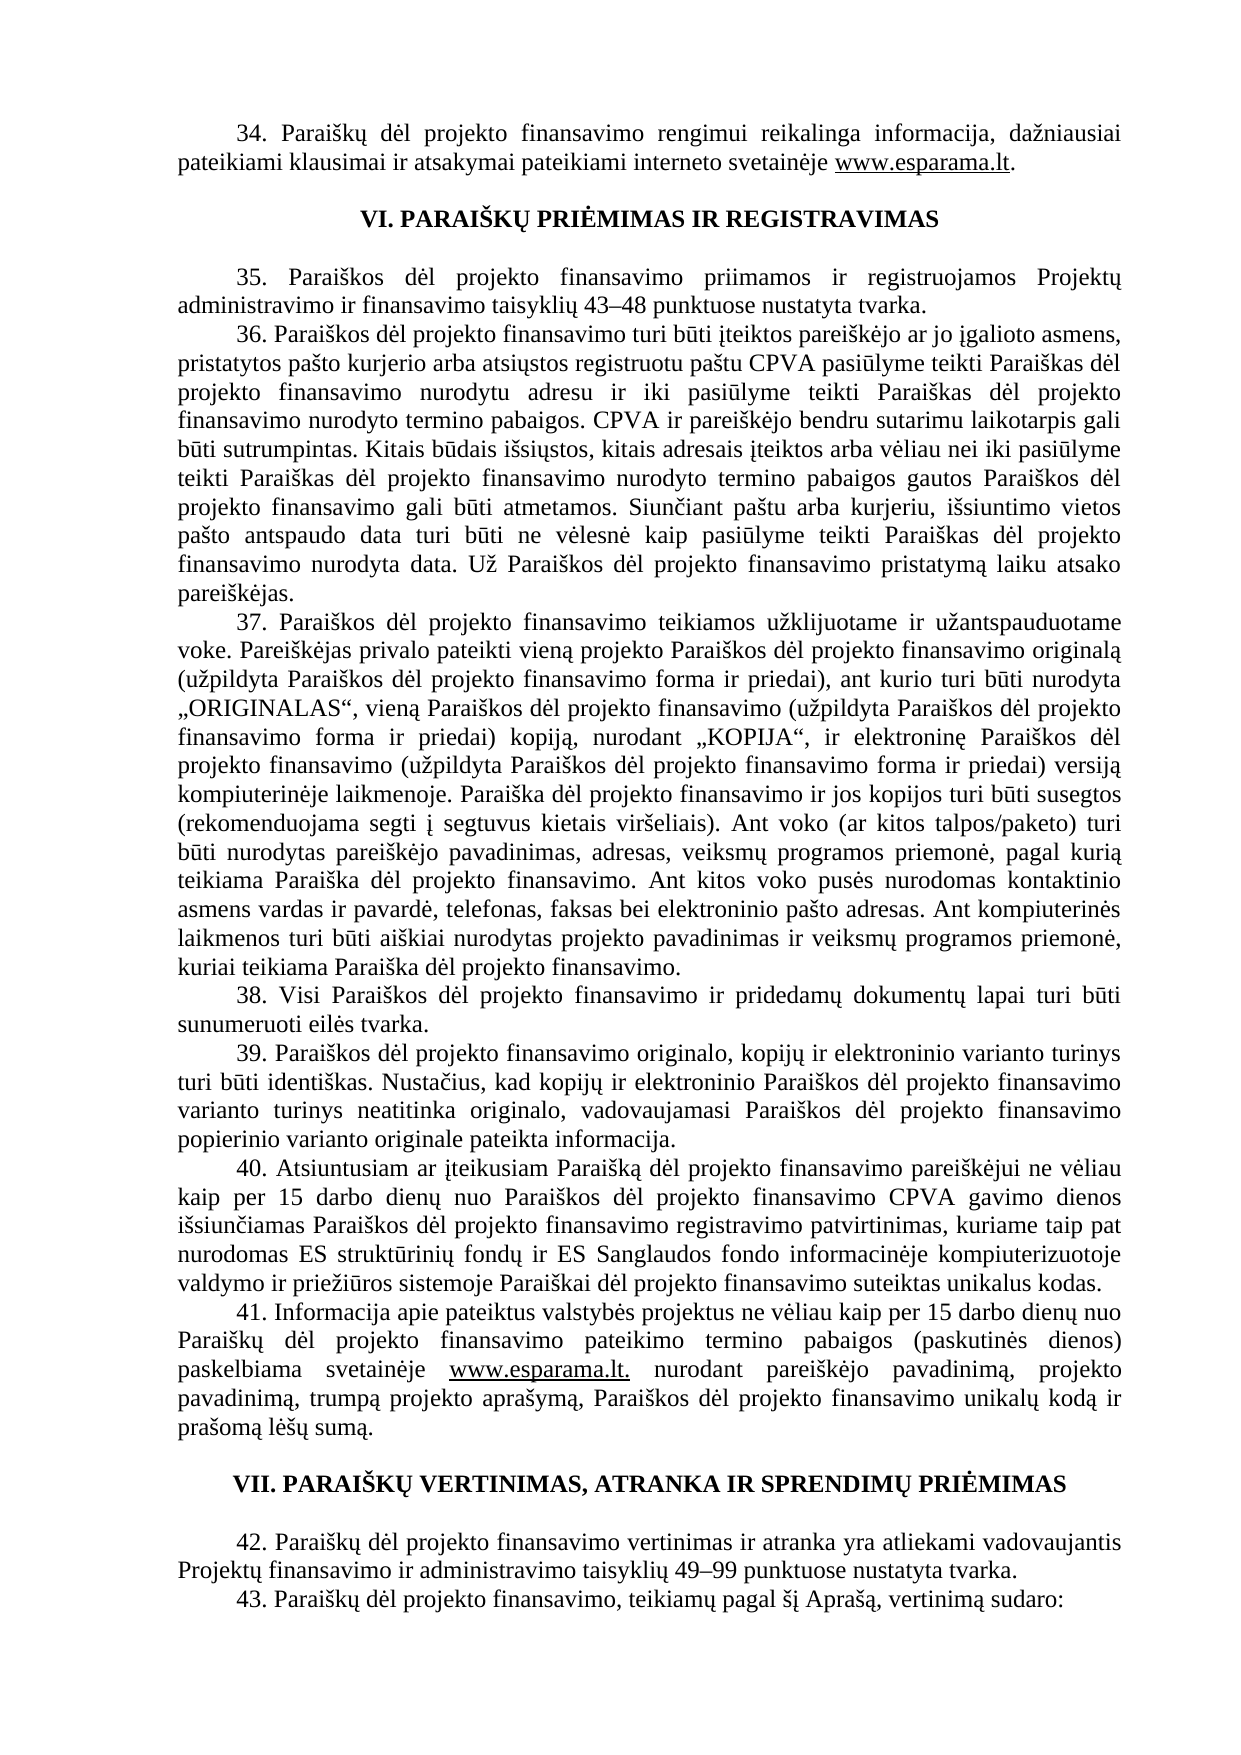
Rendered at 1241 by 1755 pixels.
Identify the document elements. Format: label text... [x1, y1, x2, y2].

text VII. PARAIŠKŲ VERTINIMAS, ATRANKA IR SPRENDIMŲ PRIĖMIMAS [177, 1469, 1122, 1498]
text VI. PARAIŠKŲ PRIĖMIMAS IR REGISTRAVIMAS [177, 204, 1122, 233]
text 43. Paraiškų dėl projekto finansavimo, teikiamų pagal šį Aprašą, vertinimą sudaro: [177, 1584, 1122, 1613]
text 41. Informacija apie pateiktus valstybės projektus ne vėliau kaip per 15 darbo dienų nuo Paraiškų dėl projekto finansavimo pateikimo termino pabaigos (paskutinės dienos) paskelbiama svetainėje www.esparama.lt. nurodant pareiškėjo pavadinimą, projekto pavadinimą, trumpą projekto aprašymą, Paraiškos dėl projekto finansavimo unikalų kodą ir prašomą lėšų sumą. [177, 1297, 1122, 1441]
text 36. Paraiškos dėl projekto finansavimo turi būti įteiktos pareiškėjo ar jo įgalioto asmens, pristatytos pašto kurjerio arba atsiųstos registruotu paštu CPVA pasiūlyme teikti Paraiškas dėl projekto finansavimo nurodytu adresu ir iki pasiūlyme teikti Paraiškas dėl projekto finansavimo nurodyto termino pabaigos. CPVA ir pareiškėjo bendru sutarimu laikotarpis gali būti sutrumpintas. Kitais būdais išsiųstos, kitais adresais įteiktos arba vėliau nei iki pasiūlyme teikti Paraiškas dėl projekto finansavimo nurodyto termino pabaigos gautos Paraiškos dėl projekto finansavimo gali būti atmetamos. Siunčiant paštu arba kurjeriu, išsiuntimo vietos pašto antspaudo data turi būti ne vėlesnė kaip pasiūlyme teikti Paraiškas dėl projekto finansavimo nurodyta data. Už Paraiškos dėl projekto finansavimo pristatymą laiku atsako pareiškėjas. [177, 319, 1122, 607]
text 40. Atsiuntusiam ar įteikusiam Paraišką dėl projekto finansavimo pareiškėjui ne vėliau kaip per 15 darbo dienų nuo Paraiškos dėl projekto finansavimo CPVA gavimo dienos išsiunčiamas Paraiškos dėl projekto finansavimo registravimo patvirtinimas, kuriame taip pat nurodomas ES struktūrinių fondų ir ES Sanglaudos fondo informacinėje kompiuterizuotoje valdymo ir priežiūros sistemoje Paraiškai dėl projekto finansavimo suteiktas unikalus kodas. [177, 1153, 1122, 1297]
text 38. Visi Paraiškos dėl projekto finansavimo ir pridedamų dokumentų lapai turi būti sunumeruoti eilės tvarka. [177, 981, 1122, 1038]
text 42. Paraiškų dėl projekto finansavimo vertinimas ir atranka yra atliekami vadovaujantis Projektų finansavimo ir administravimo taisyklių 49–99 punktuose nustatyta tvarka. [177, 1527, 1122, 1584]
text 34. Paraiškų dėl projekto finansavimo rengimui reikalinga informacija, dažniausiai pateikiami klausimai ir atsakymai pateikiami interneto svetainėje www.esparama.lt. [177, 118, 1122, 176]
text 37. Paraiškos dėl projekto finansavimo teikiamos užklijuotame ir užantspauduotame voke. Pareiškėjas privalo pateikti vieną projekto Paraiškos dėl projekto finansavimo originalą (užpildyta Paraiškos dėl projekto finansavimo forma ir priedai), ant kurio turi būti nurodyta „ORIGINALAS“, vieną Paraiškos dėl projekto finansavimo (užpildyta Paraiškos dėl projekto finansavimo forma ir priedai) kopiją, nurodant „KOPIJA“, ir elektroninę Paraiškos dėl projekto finansavimo (užpildyta Paraiškos dėl projekto finansavimo forma ir priedai) versiją kompiuterinėje laikmenoje. Paraiška dėl projekto finansavimo ir jos kopijos turi būti susegtos (rekomenduojama segti į segtuvus kietais viršeliais). Ant voko (ar kitos talpos/paketo) turi būti nurodytas pareiškėjo pavadinimas, adresas, veiksmų programos priemonė, pagal kurią teikiama Paraiška dėl projekto finansavimo. Ant kitos voko pusės nurodomas kontaktinio asmens vardas ir pavardė, telefonas, faksas bei elektroninio pašto adresas. Ant kompiuterinės laikmenos turi būti aiškiai nurodytas projekto pavadinimas ir veiksmų programos priemonė, kuriai teikiama Paraiška dėl projekto finansavimo. [177, 607, 1122, 981]
text 39. Paraiškos dėl projekto finansavimo originalo, kopijų ir elektroninio varianto turinys turi būti identiškas. Nustačius, kad kopijų ir elektroninio Paraiškos dėl projekto finansavimo varianto turinys neatitinka originalo, vadovaujamasi Paraiškos dėl projekto finansavimo popierinio varianto originale pateikta informacija. [177, 1038, 1122, 1153]
text 35. Paraiškos dėl projekto finansavimo priimamos ir registruojamos Projektų administravimo ir finansavimo taisyklių 43–48 punktuose nustatyta tvarka. [177, 262, 1122, 319]
